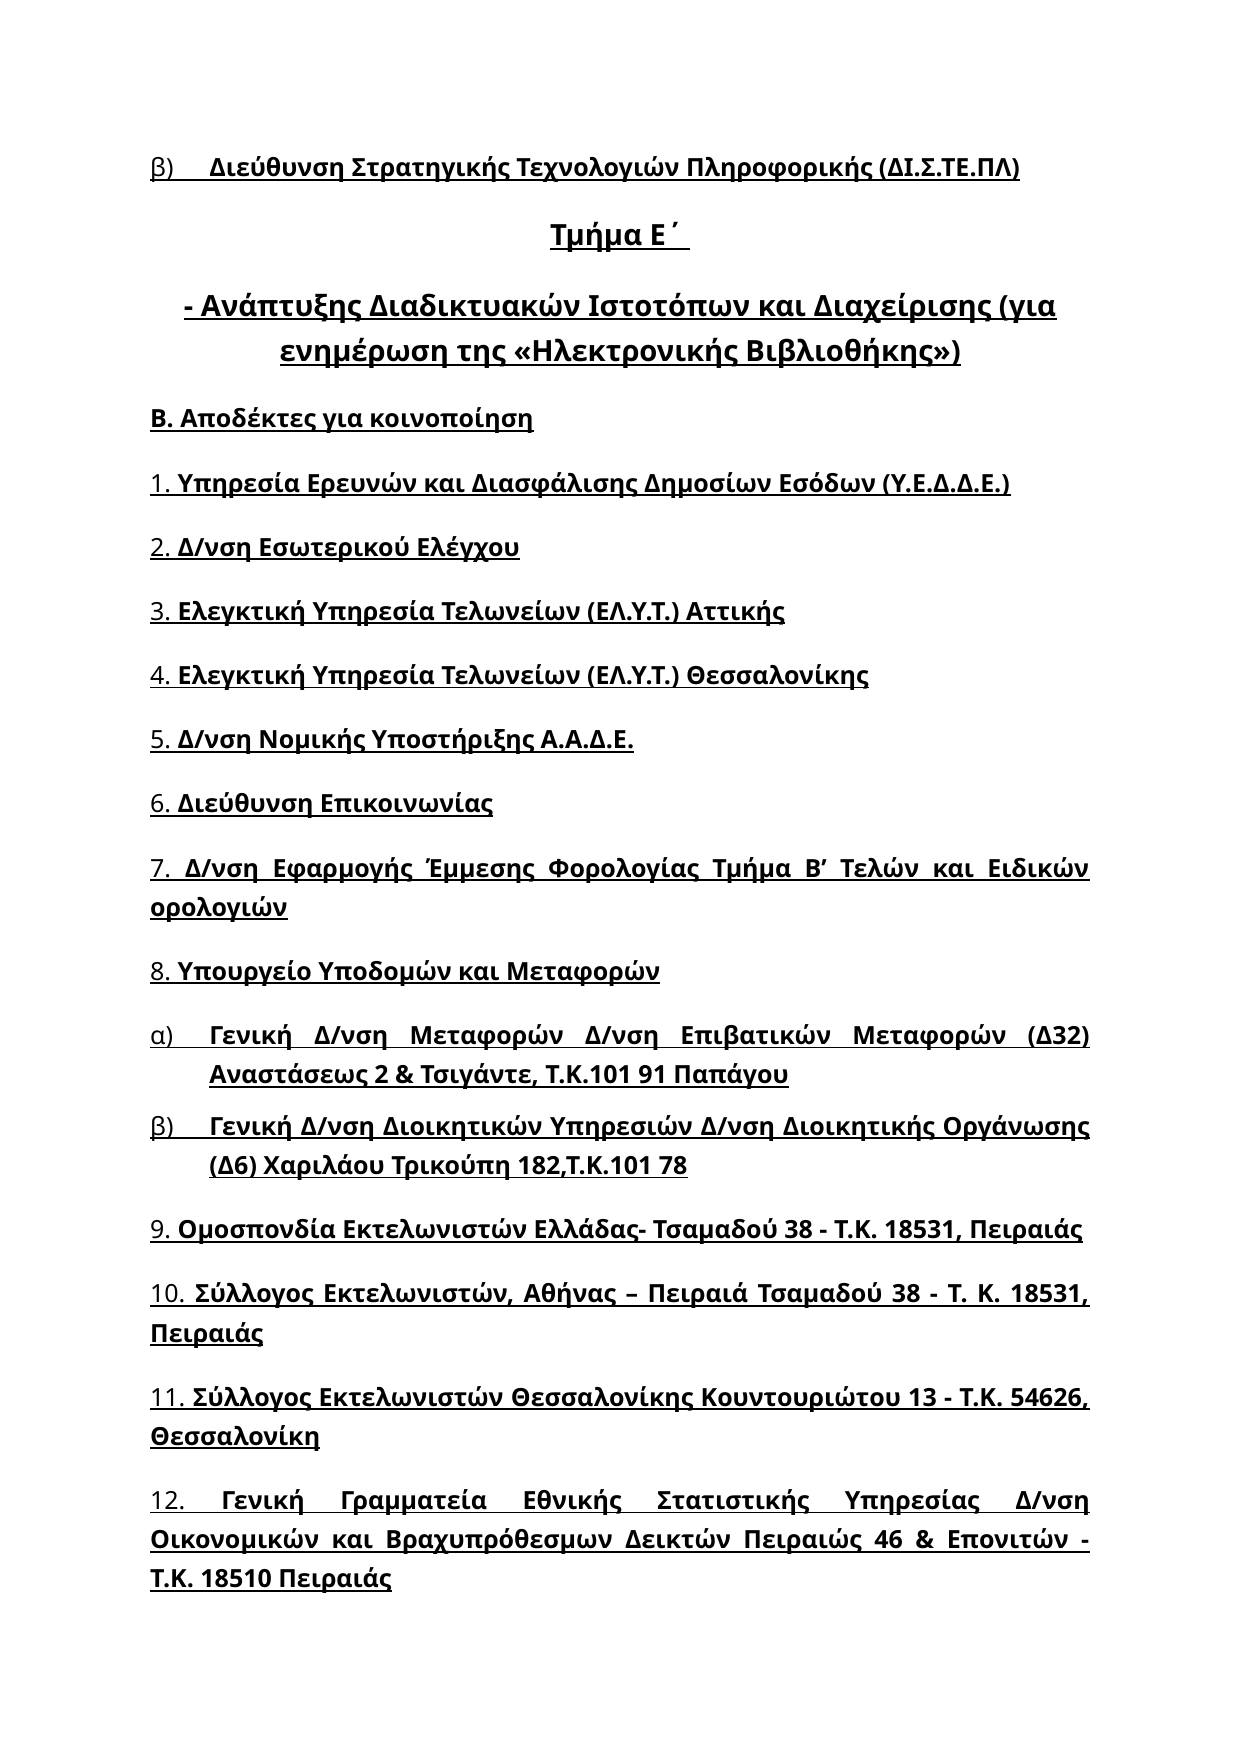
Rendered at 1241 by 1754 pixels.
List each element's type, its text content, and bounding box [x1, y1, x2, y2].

text 10. Σύλλογος Εκτελωνιστών, Αθήνας – Πειραιά Τσαμαδού 38 - Τ. Κ. 18531, [150, 1276, 1090, 1305]
text ορολογιών [150, 881, 1090, 923]
text 8. Υπουργείο Υποδομών και Μεταφορών [150, 953, 1090, 988]
text 12. Γενική Γραμματεία Εθνικής Στατιστικής Υπηρεσίας Δ/νση [150, 1483, 1090, 1512]
text 9. Ομοσπονδία Εκτελωνιστών Ελλάδας- Τσαμαδού 38 - Τ.Κ. 18531, Πειραιάς [150, 1212, 1090, 1246]
text - Τ.Κ. 18510 Πειραιάς [150, 1553, 1090, 1595]
subtitle - Ανάπτυξης Διαδικτυακών Ιστοτόπων και Διαχείρισης (για ενημέρωση της «Ηλεκτρονικής Βιβλιοθήκης») [150, 285, 1090, 370]
list α) Γενική Δ/νση Μεταφορών Δ/νση Επιβατικών Μεταφορών (Δ32) [150, 1018, 1090, 1047]
text Θεσσαλονίκη [150, 1410, 1090, 1453]
list Αναστάσεως 2 & Τσιγάντε, Τ.Κ.101 91 Παπάγου [150, 1048, 1090, 1091]
text Πειραιάς [150, 1307, 1090, 1349]
text 11. Σύλλογος Εκτελωνιστών Θεσσαλονίκης Κουντουριώτου 13 - Τ.Κ. 54626, [150, 1379, 1090, 1408]
text Οικονομικών και Βραχυπρόθεσμων Δεικτών Πειραιώς 46 & Επονιτών [150, 1513, 1090, 1551]
text 7. Δ/νση Εφαρμογής Έμμεσης Φορολογίας Τμήμα Β’ Τελών και Ειδικών [150, 850, 1090, 879]
text 1. Υπηρεσία Ερευνών και Διασφάλισης Δημοσίων Εσόδων (Υ.Ε.Δ.Δ.Ε.) [150, 465, 1090, 499]
list β) Γενική Δ/νση Διοικητικών Υπηρεσιών Δ/νση Διοικητικής Οργάνωσης [150, 1108, 1090, 1137]
list β) Διεύθυνση Στρατηγικής Τεχνολογιών Πληροφορικής (ΔΙ.Σ.ΤΕ.ΠΛ) [150, 150, 1090, 184]
text 6. Διεύθυνση Επικοινωνίας [150, 786, 1090, 820]
text 2. Δ/νση Εσωτερικού Ελέγχου [150, 529, 1090, 563]
text Β. Αποδέκτες για κοινοποίηση [150, 401, 1090, 435]
text 3. Ελεγκτική Υπηρεσία Τελωνείων (ΕΛ.Υ.Τ.) Αττικής [150, 593, 1090, 628]
subtitle Τμήμα Ε΄ [150, 214, 1090, 254]
text 5. Δ/νση Νομικής Υποστήριξης Α.Α.Δ.Ε. [150, 722, 1090, 756]
list (Δ6) Χαριλάου Τρικούπη 182,Τ.Κ.101 78 [150, 1139, 1090, 1182]
text 4. Ελεγκτική Υπηρεσία Τελωνείων (ΕΛ.Υ.Τ.) Θεσσαλονίκης [150, 658, 1090, 692]
